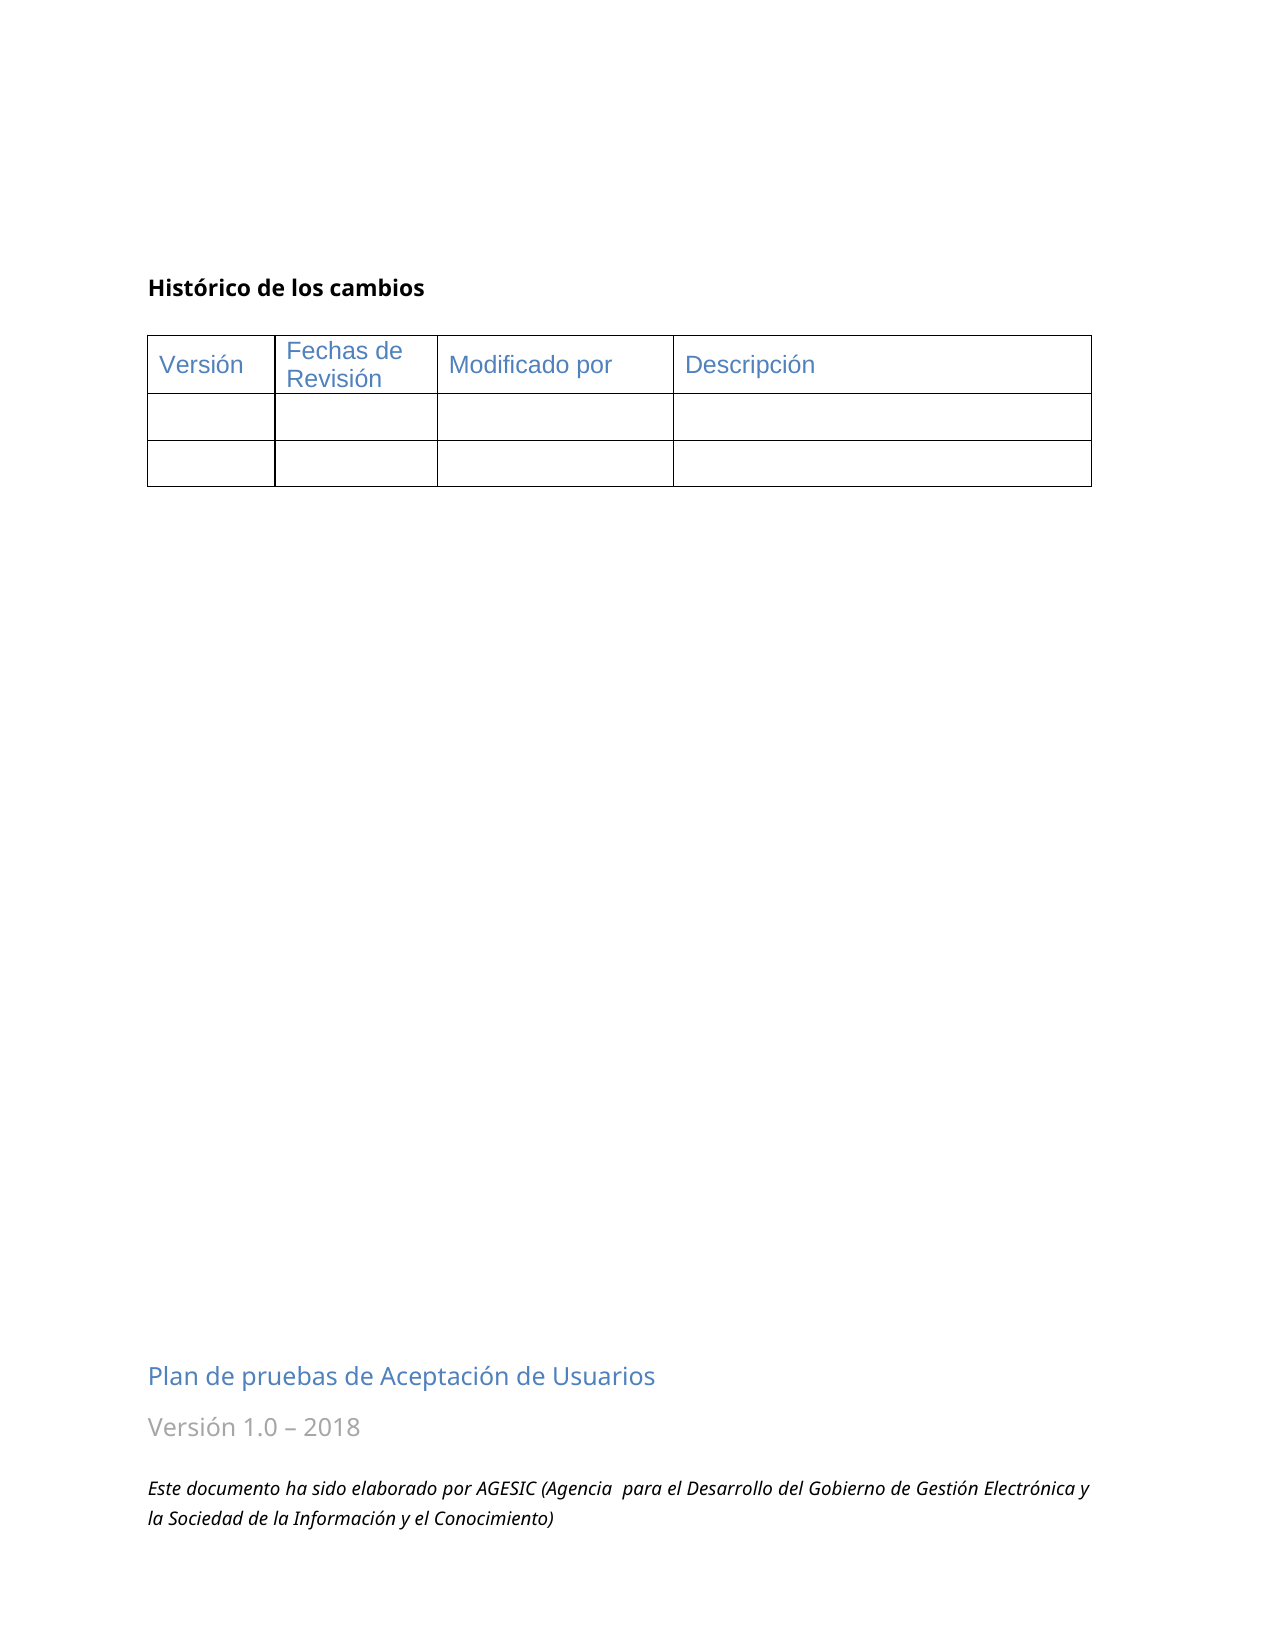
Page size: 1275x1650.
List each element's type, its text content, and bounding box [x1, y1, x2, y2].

table_header Versión [148, 336, 274, 393]
table_cell [438, 441, 673, 486]
table_cell [674, 441, 1091, 486]
text Histórico de los cambios [148, 272, 1092, 303]
table_cell [148, 394, 274, 439]
table_cell [148, 441, 274, 486]
table_header Modificado por [438, 336, 673, 393]
table_cell [276, 394, 437, 439]
table_cell [276, 441, 437, 486]
text Este documento ha sido elaborado por AGESIC (Agencia para el Desarrollo del Gobierno de Gestión Electrónica y la Sociedad de la Información y el Conocimiento) [148, 1475, 1092, 1531]
text Plan de pruebas de Aceptación de Usuarios [148, 1358, 1092, 1392]
table_cell [674, 394, 1091, 439]
table_header Fechas de Revisión [276, 336, 437, 393]
text Versión 1.0 – 2018 [148, 1413, 1092, 1442]
table_header Descripción [674, 336, 1091, 393]
table_cell [438, 394, 673, 439]
